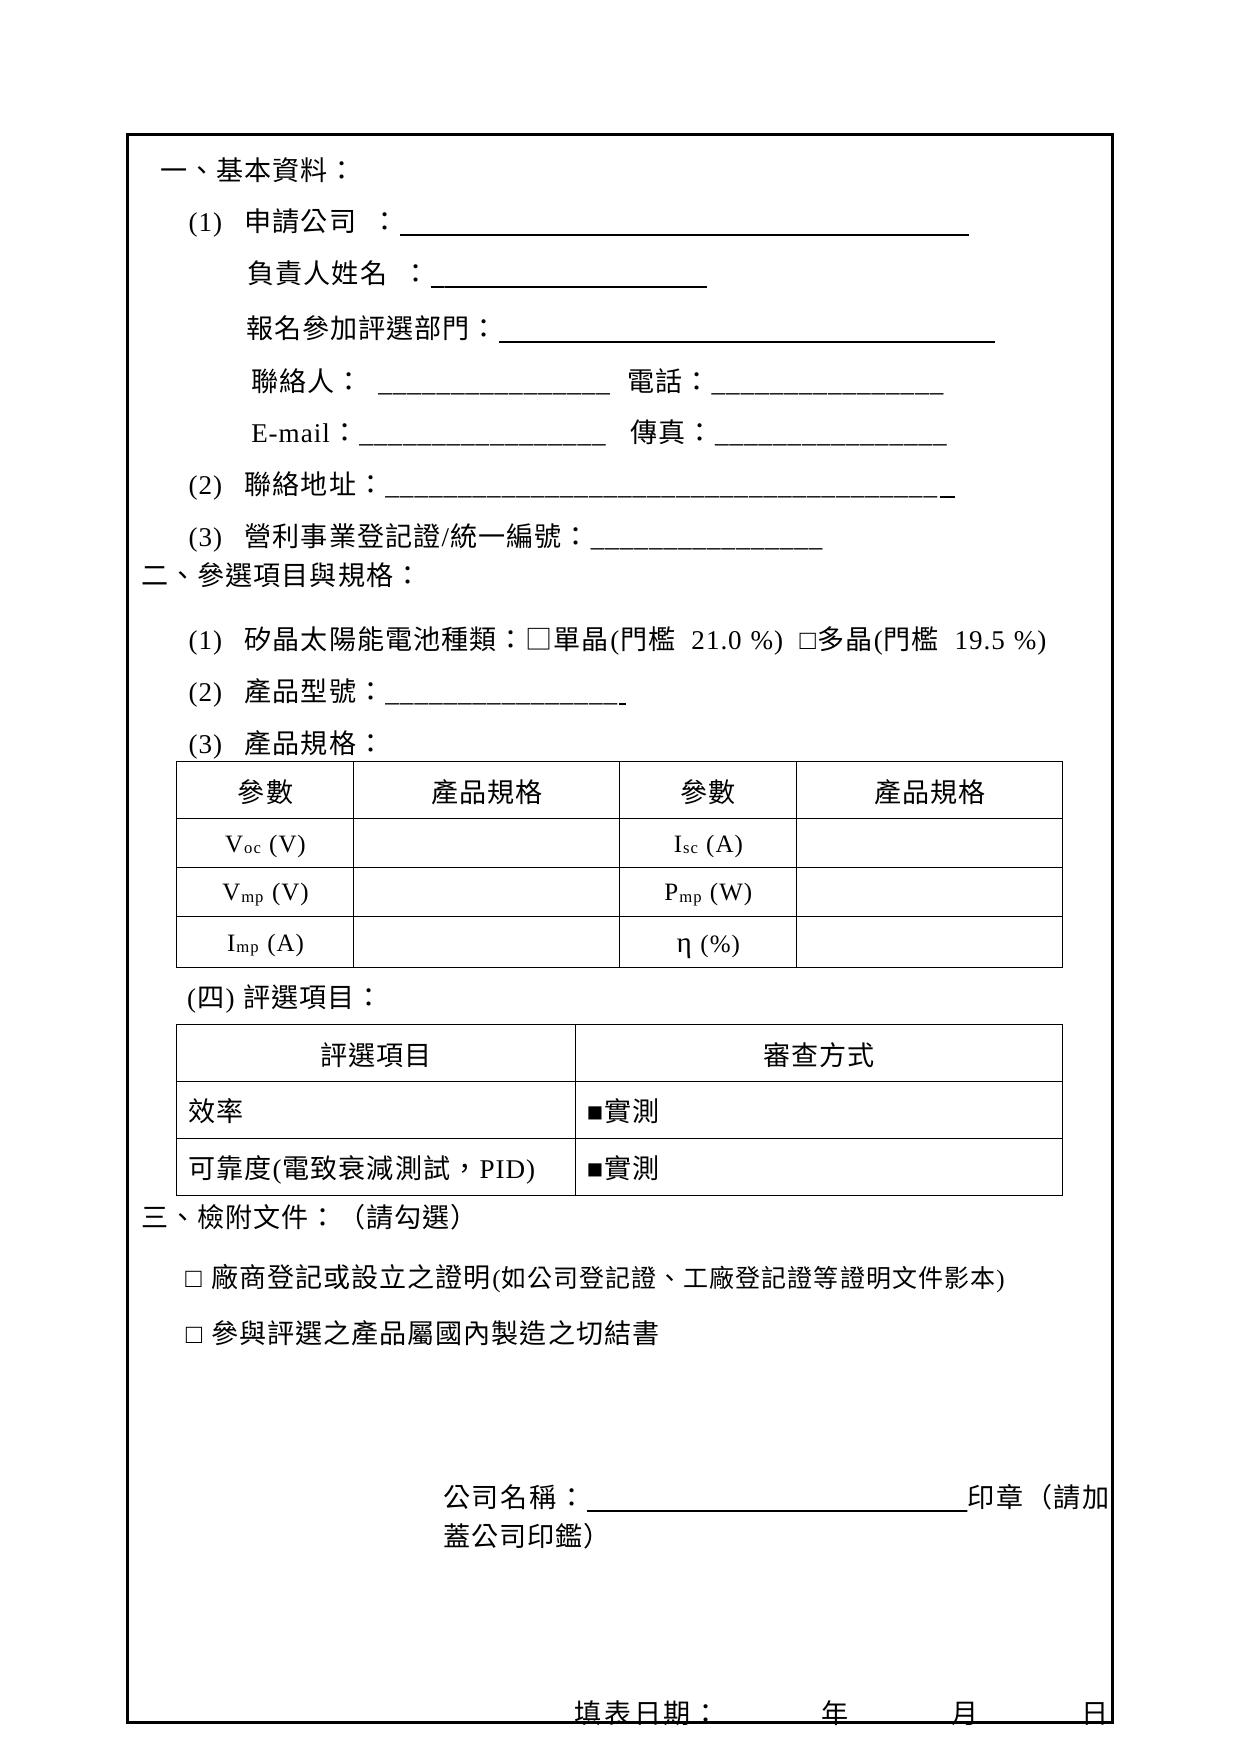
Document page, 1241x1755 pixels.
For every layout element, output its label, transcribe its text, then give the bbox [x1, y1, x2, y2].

table_cell [797, 819, 1062, 867]
table_header 評選項目 [177, 1025, 575, 1081]
table_header 一、基本資料： 申請公司 ： 負責人姓名 ： 報名參加評選部門： 聯絡人： ________________ 電話：________________ E-mail：_________________ 傳真：________________ 聯絡地址：______________________________________ 營利事業登記證/統一編號：________________ 二、參選項目與規格： 矽晶太陽能電池種類：□單晶(門檻 21.0 %) □多晶(門檻 19.5 %) 產品型號：________________ 產品規格： (四) 評選項目： 三、檢附文件：（請勾選） □ 廠商登記或設立之證明(如公司登記證、工廠登記證等證明文件影本) □ 參與評選之產品屬國內製造之切結書 公司名稱： 印章（請加蓋公司印鑑） 填表日期： 年 月 日 [129, 136, 1111, 1721]
table_header 產品規格 [797, 762, 1062, 818]
table_cell [797, 917, 1062, 967]
table_header 參數 [620, 762, 796, 818]
table_cell [819, 1139, 1062, 1195]
table_cell Imp (A) [177, 917, 353, 967]
table_cell η (%) [620, 917, 796, 967]
table_cell Voc (V) [177, 819, 353, 867]
table_cell 效率 [177, 1082, 575, 1138]
table_header 產品規格 [354, 762, 619, 818]
table_cell Pmp (W) [620, 868, 796, 916]
table_cell [354, 917, 619, 967]
table_header 參數 [177, 762, 353, 818]
table_cell [354, 868, 619, 916]
table_cell Isc (A) [620, 819, 796, 867]
table_cell 可靠度(電致衰減測試，PID) [177, 1139, 575, 1195]
table_cell ■實測 [576, 1082, 1062, 1138]
table_cell [354, 819, 619, 867]
table_cell [797, 868, 1062, 916]
table_cell ■實測 [576, 1139, 819, 1195]
table_header 審查方式 [576, 1025, 1062, 1081]
table_cell Vmp (V) [177, 868, 353, 916]
